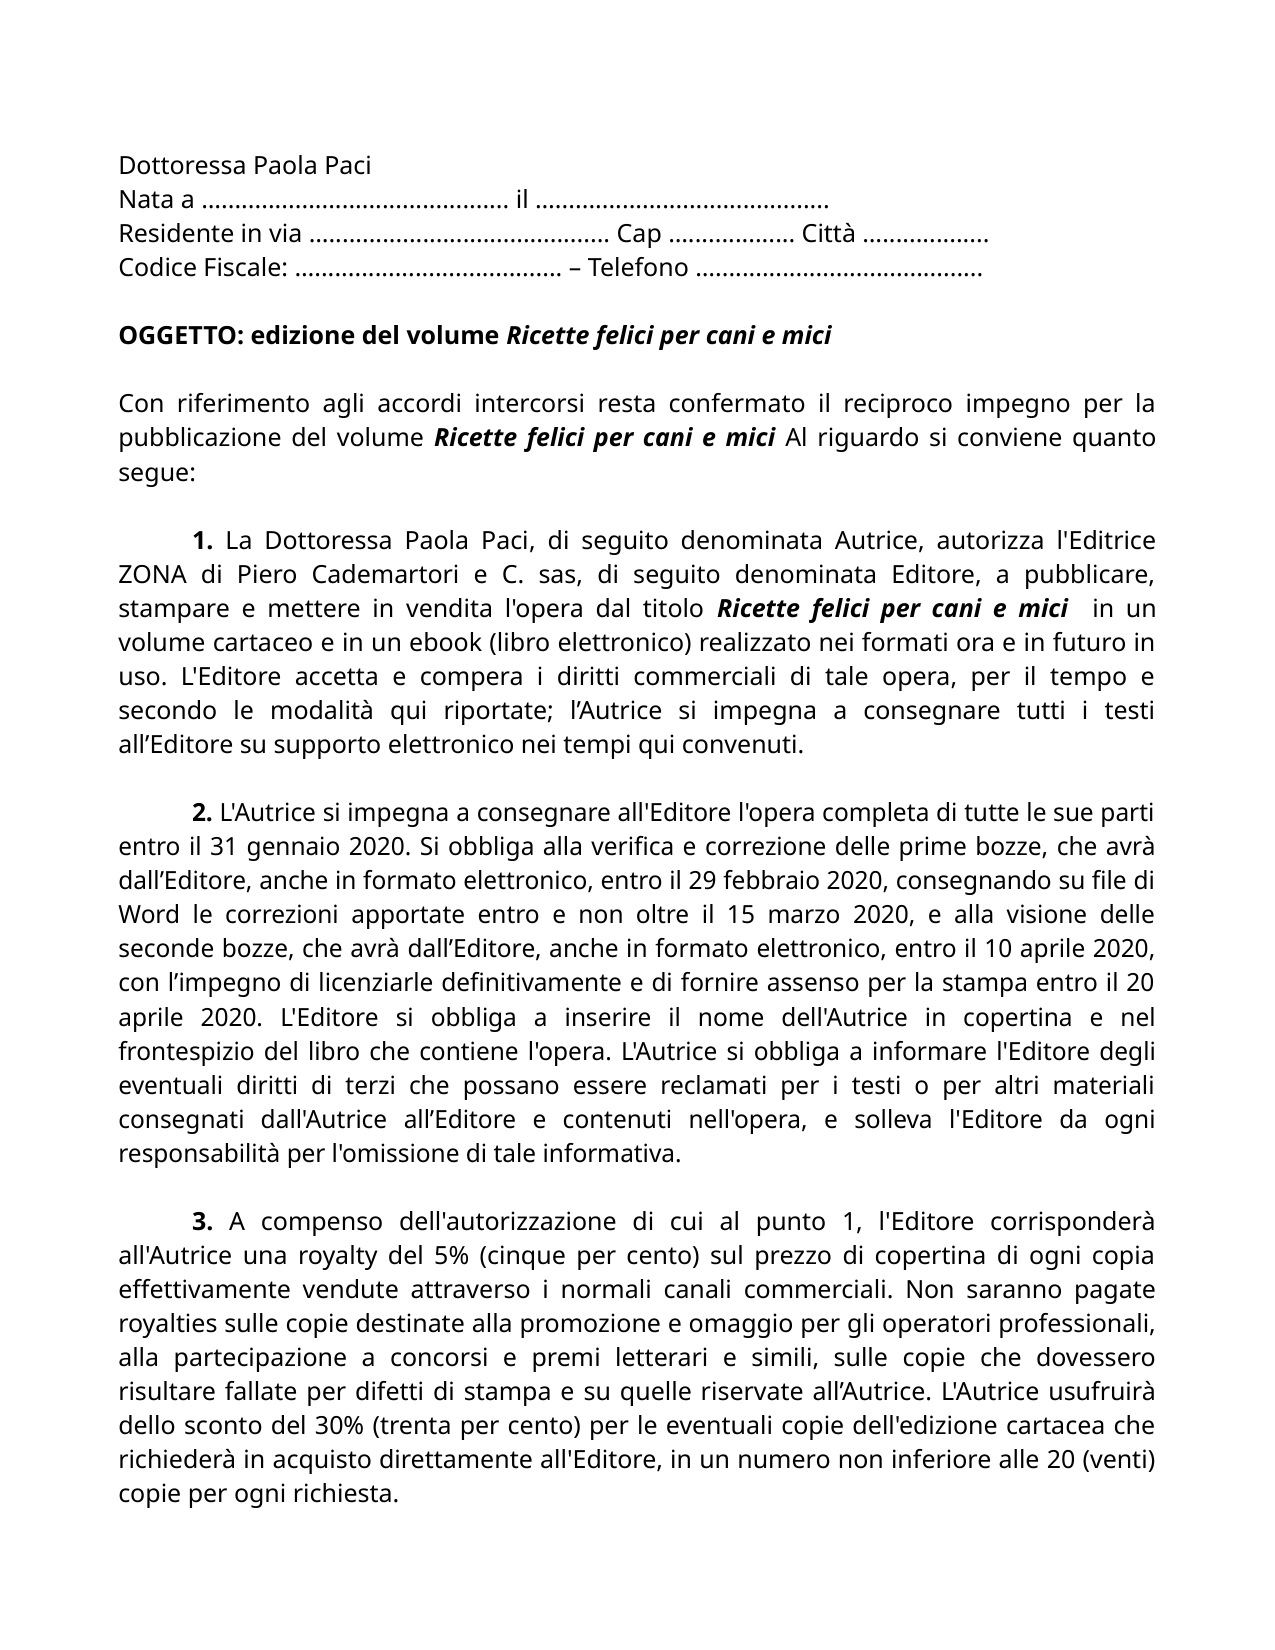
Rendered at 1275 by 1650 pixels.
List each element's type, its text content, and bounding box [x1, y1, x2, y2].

text 3. A compenso dell'autorizzazione di cui al punto 1, l'Editore corrisponderà all'Autrice una royalty del 5% (cinque per cento) sul prezzo di copertina di ogni copia effettivamente vendute attraverso i normali canali commerciali. Non saranno pagate royalties sulle copie destinate alla promozione e omaggio per gli operatori professionali, alla partecipazione a concorsi e premi letterari e simili, sulle copie che dovessero risultare fallate per difetti di stampa e su quelle riservate all’Autrice. L'Autrice usufruirà dello sconto del 30% (trenta per cento) per le eventuali copie dell'edizione cartacea che richiederà in acquisto direttamente all'Editore, in un numero non inferiore alle 20 (venti) copie per ogni richiesta. [118, 1203, 1157, 1510]
text Dottoressa Paola Paci [118, 148, 1157, 182]
text OGGETTO: edizione del volume Ricette felici per cani e mici [118, 284, 1157, 352]
text 1. La Dottoressa Paola Paci, di seguito denominata Autrice, autorizza l'Editrice ZONA di Piero Cademartori e C. sas, di seguito denominata Editore, a pubblicare, stampare e mettere in vendita l'opera dal titolo Ricette felici per cani e mici in un volume cartaceo e in un ebook (libro elettronico) realizzato nei formati ora e in futuro in uso. L'Editore accetta e compera i diritti commerciali di tale opera, per il tempo e secondo le modalità qui riportate; l’Autrice si impegna a consegnare tutti i testi all’Editore su supporto elettronico nei tempi qui convenuti. [118, 522, 1157, 761]
text Residente in via ….......................................... Cap …................ Città …................ [118, 216, 1157, 250]
text 2. L'Autrice si impegna a consegnare all'Editore l'opera completa di tutte le sue parti entro il 31 gennaio 2020. Si obbliga alla verifica e correzione delle prime bozze, che avrà dall’Editore, anche in formato elettronico, entro il 29 febbraio 2020, consegnando su file di Word le correzioni apportate entro e non oltre il 15 marzo 2020, e alla visione delle seconde bozze, che avrà dall’Editore, anche in formato elettronico, entro il 10 aprile 2020, con l’impegno di licenziarle definitivamente e di fornire assenso per la stampa entro il 20 aprile 2020. L'Editore si obbliga a inserire il nome dell'Autrice in copertina e nel frontespizio del libro che contiene l'opera. L'Autrice si obbliga a informare l'Editore degli eventuali diritti di terzi che possano essere reclamati per i testi o per altri materiali consegnati dall'Autrice all’Editore e contenuti nell'opera, e solleva l'Editore da ogni responsabilità per l'omissione di tale informativa. [118, 795, 1157, 1169]
text Con riferimento agli accordi intercorsi resta confermato il reciproco impegno per la pubblicazione del volume Ricette felici per cani e mici Al riguardo si conviene quanto segue: [118, 386, 1157, 488]
text Codice Fiscale: …..................................... – Telefono …........................................ [118, 250, 1157, 284]
text Nata a …........................................... il …......................................... [118, 182, 1157, 216]
